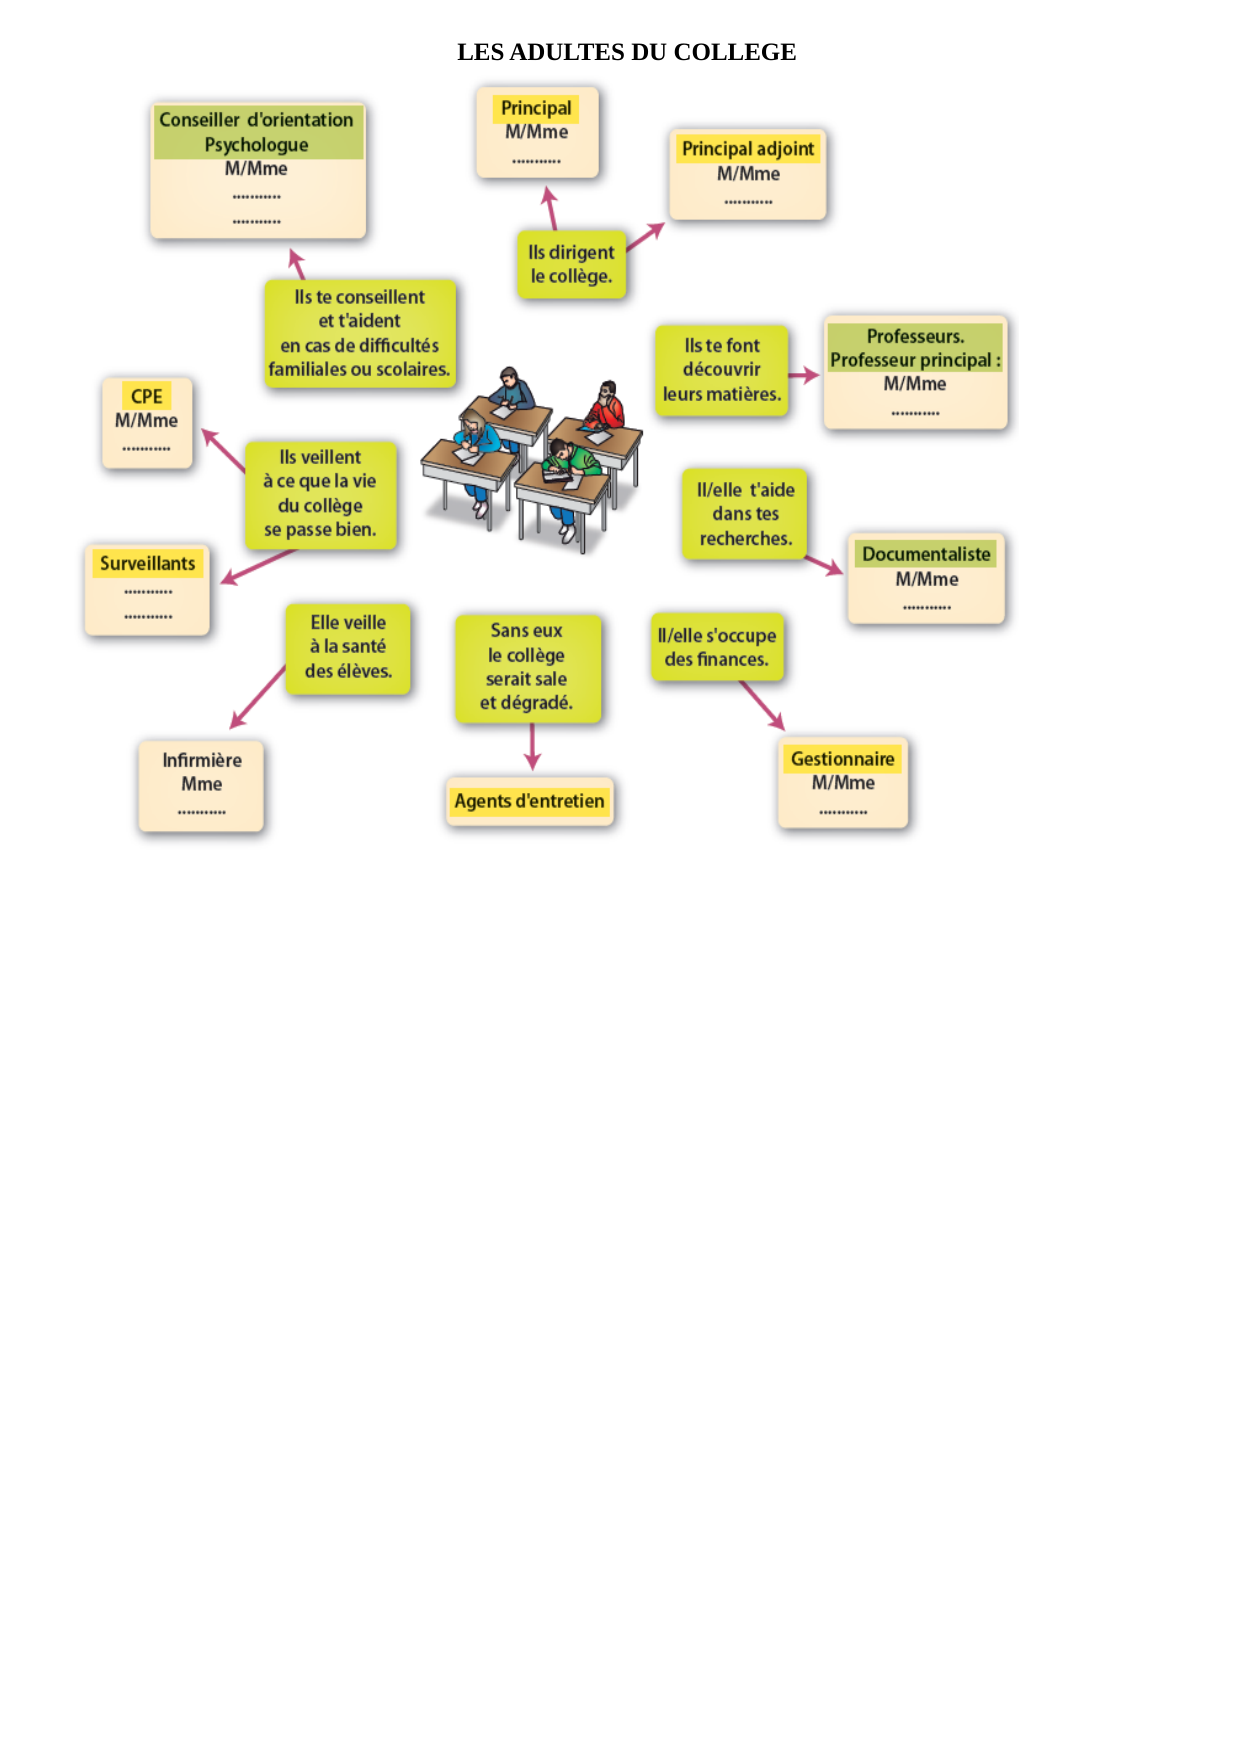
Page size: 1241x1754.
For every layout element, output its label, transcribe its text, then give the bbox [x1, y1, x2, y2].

picture [57, 69, 1019, 859]
text LES ADULTES DU COLLEGE [50, 37, 1204, 66]
